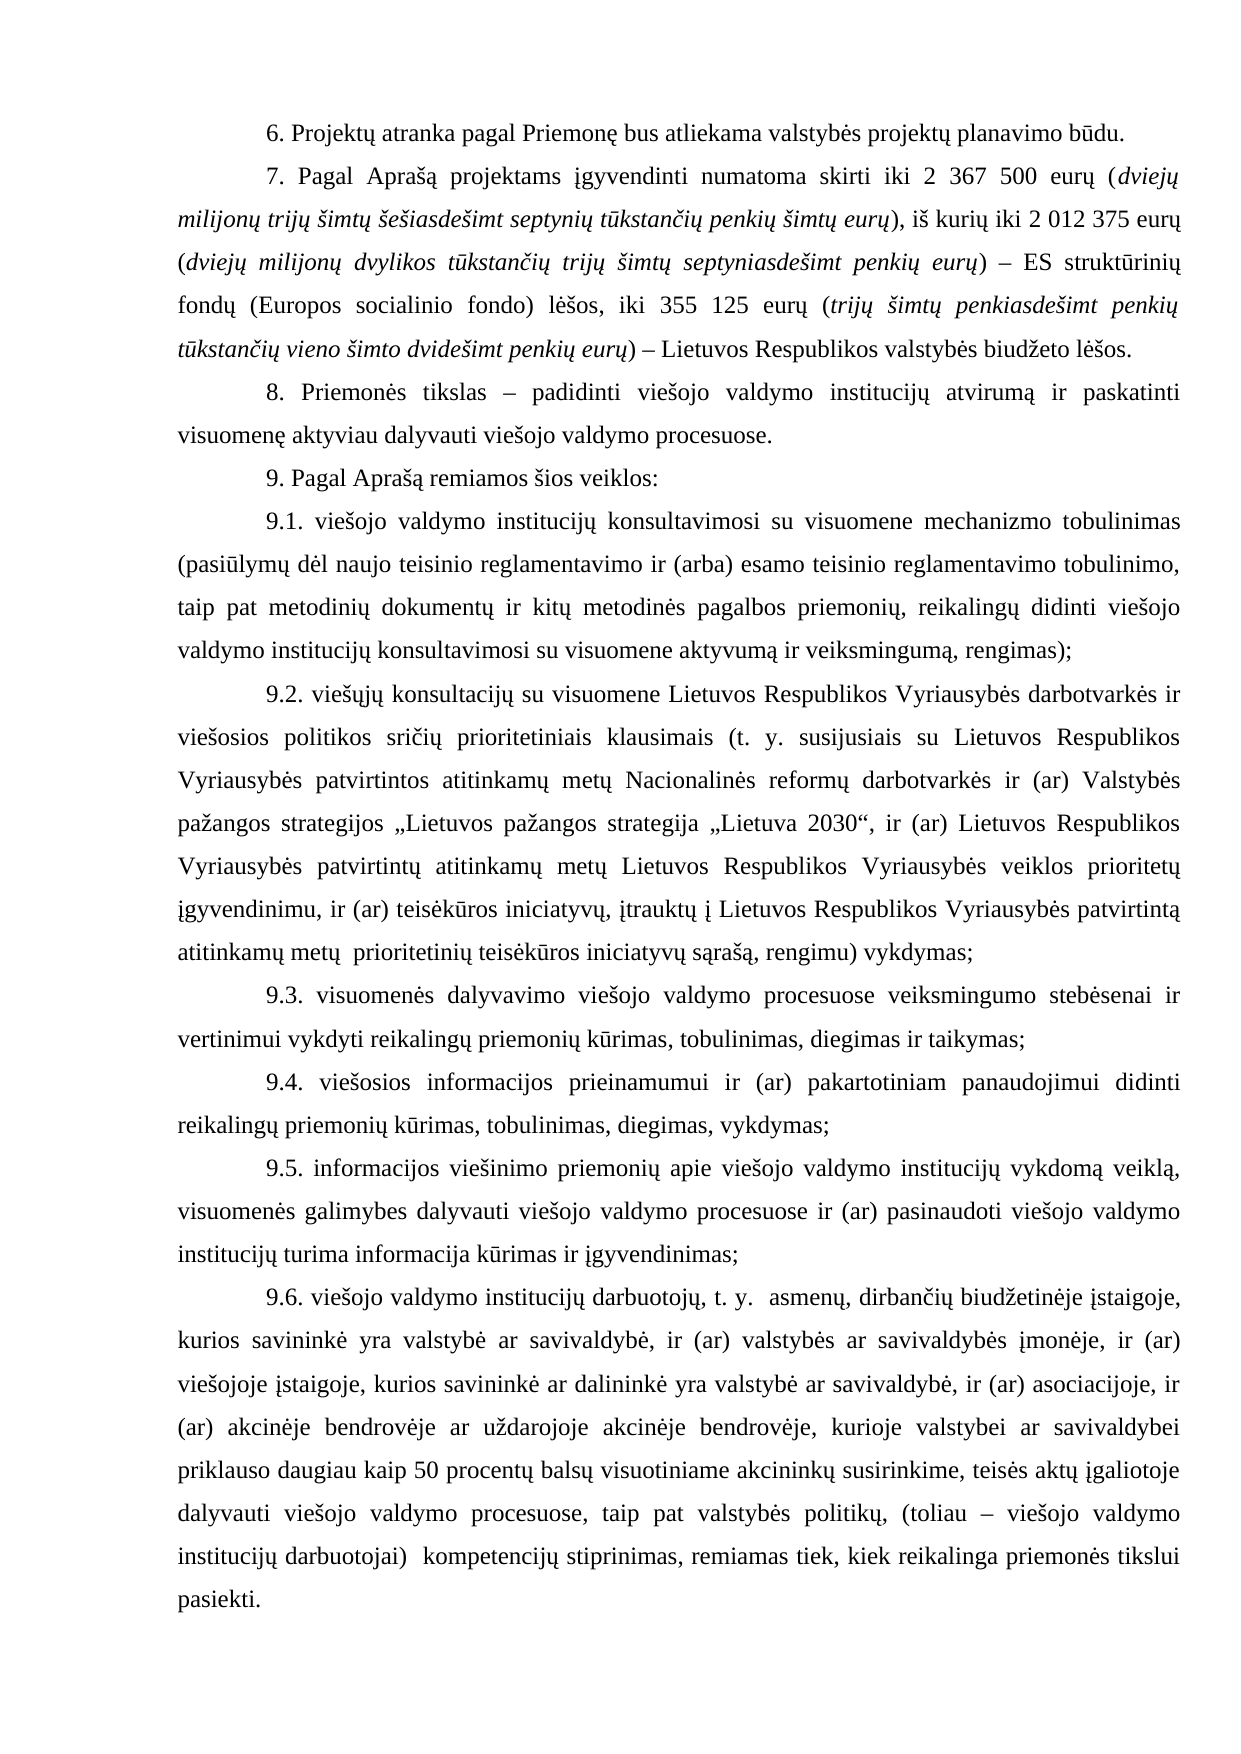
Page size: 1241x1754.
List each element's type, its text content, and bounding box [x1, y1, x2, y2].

text 9.3. visuomenės dalyvavimo viešojo valdymo procesuose veiksmingumo stebėsenai ir vertinimui vykdyti reikalingų priemonių kūrimas, tobulinimas, diegimas ir taikymas; [177, 981, 1181, 1052]
text 9.1. viešojo valdymo institucijų konsultavimosi su visuomene mechanizmo tobulinimas (pasiūlymų dėl naujo teisinio reglamentavimo ir (arba) esamo teisinio reglamentavimo tobulinimo, taip pat metodinių dokumentų ir kitų metodinės pagalbos priemonių, reikalingų didinti viešojo valdymo institucijų konsultavimosi su visuomene aktyvumą ir veiksmingumą, rengimas); [177, 506, 1181, 664]
text 9.4. viešosios informacijos prieinamumui ir (ar) pakartotiniam panaudojimui didinti reikalingų priemonių kūrimas, tobulinimas, diegimas, vykdymas; [177, 1067, 1181, 1139]
text 9. Pagal Aprašą remiamos šios veiklos: [177, 463, 1181, 492]
text 9.6. viešojo valdymo institucijų darbuotojų, t. y. asmenų, dirbančių biudžetinėje įstaigoje, kurios savininkė yra valstybė ar savivaldybė, ir (ar) valstybės ar savivaldybės įmonėje, ir (ar) viešojoje įstaigoje, kurios savininkė ar dalininkė yra valstybė ar savivaldybė, ir (ar) asociacijoje, ir (ar) akcinėje bendrovėje ar uždarojoje akcinėje bendrovėje, kurioje valstybei ar savivaldybei priklauso daugiau kaip 50 procentų balsų visuotiniame akcininkų susirinkime, teisės aktų įgaliotoje dalyvauti viešojo valdymo procesuose, taip pat valstybės politikų, (toliau – viešojo valdymo institucijų darbuotojai) kompetencijų stiprinimas, remiamas tiek, kiek reikalinga priemonės tikslui pasiekti. [177, 1282, 1181, 1613]
text 7. Pagal Aprašą projektams įgyvendinti numatoma skirti iki 2 367 500 eurų (dviejų milijonų trijų šimtų šešiasdešimt septynių tūkstančių penkių šimtų eurų), iš kurių iki 2 012 375 eurų (dviejų milijonų dvylikos tūkstančių trijų šimtų septyniasdešimt penkių eurų) – ES struktūrinių fondų (Europos socialinio fondo) lėšos, iki 355 125 eurų (trijų šimtų penkiasdešimt penkių tūkstančių vieno šimto dvidešimt penkių eurų) – Lietuvos Respublikos valstybės biudžeto lėšos. [177, 161, 1181, 362]
text 8. Priemonės tikslas – padidinti viešojo valdymo institucijų atvirumą ir paskatinti visuomenę aktyviau dalyvauti viešojo valdymo procesuose. [177, 377, 1181, 449]
text 6. Projektų atranka pagal Priemonę bus atliekama valstybės projektų planavimo būdu. [177, 118, 1181, 147]
text 9.5. informacijos viešinimo priemonių apie viešojo valdymo institucijų vykdomą veiklą, visuomenės galimybes dalyvauti viešojo valdymo procesuose ir (ar) pasinaudoti viešojo valdymo institucijų turima informacija kūrimas ir įgyvendinimas; [177, 1153, 1181, 1268]
text 9.2. viešųjų konsultacijų su visuomene Lietuvos Respublikos Vyriausybės darbotvarkės ir viešosios politikos sričių prioritetiniais klausimais (t. y. susijusiais su Lietuvos Respublikos Vyriausybės patvirtintos atitinkamų metų Nacionalinės reformų darbotvarkės ir (ar) Valstybės pažangos strategijos „Lietuvos pažangos strategija „Lietuva 2030“, ir (ar) Lietuvos Respublikos Vyriausybės patvirtintų atitinkamų metų Lietuvos Respublikos Vyriausybės veiklos prioritetų įgyvendinimu, ir (ar) teisėkūros iniciatyvų, įtrauktų į Lietuvos Respublikos Vyriausybės patvirtintą atitinkamų metų prioritetinių teisėkūros iniciatyvų sąrašą, rengimu) vykdymas; [177, 679, 1181, 966]
